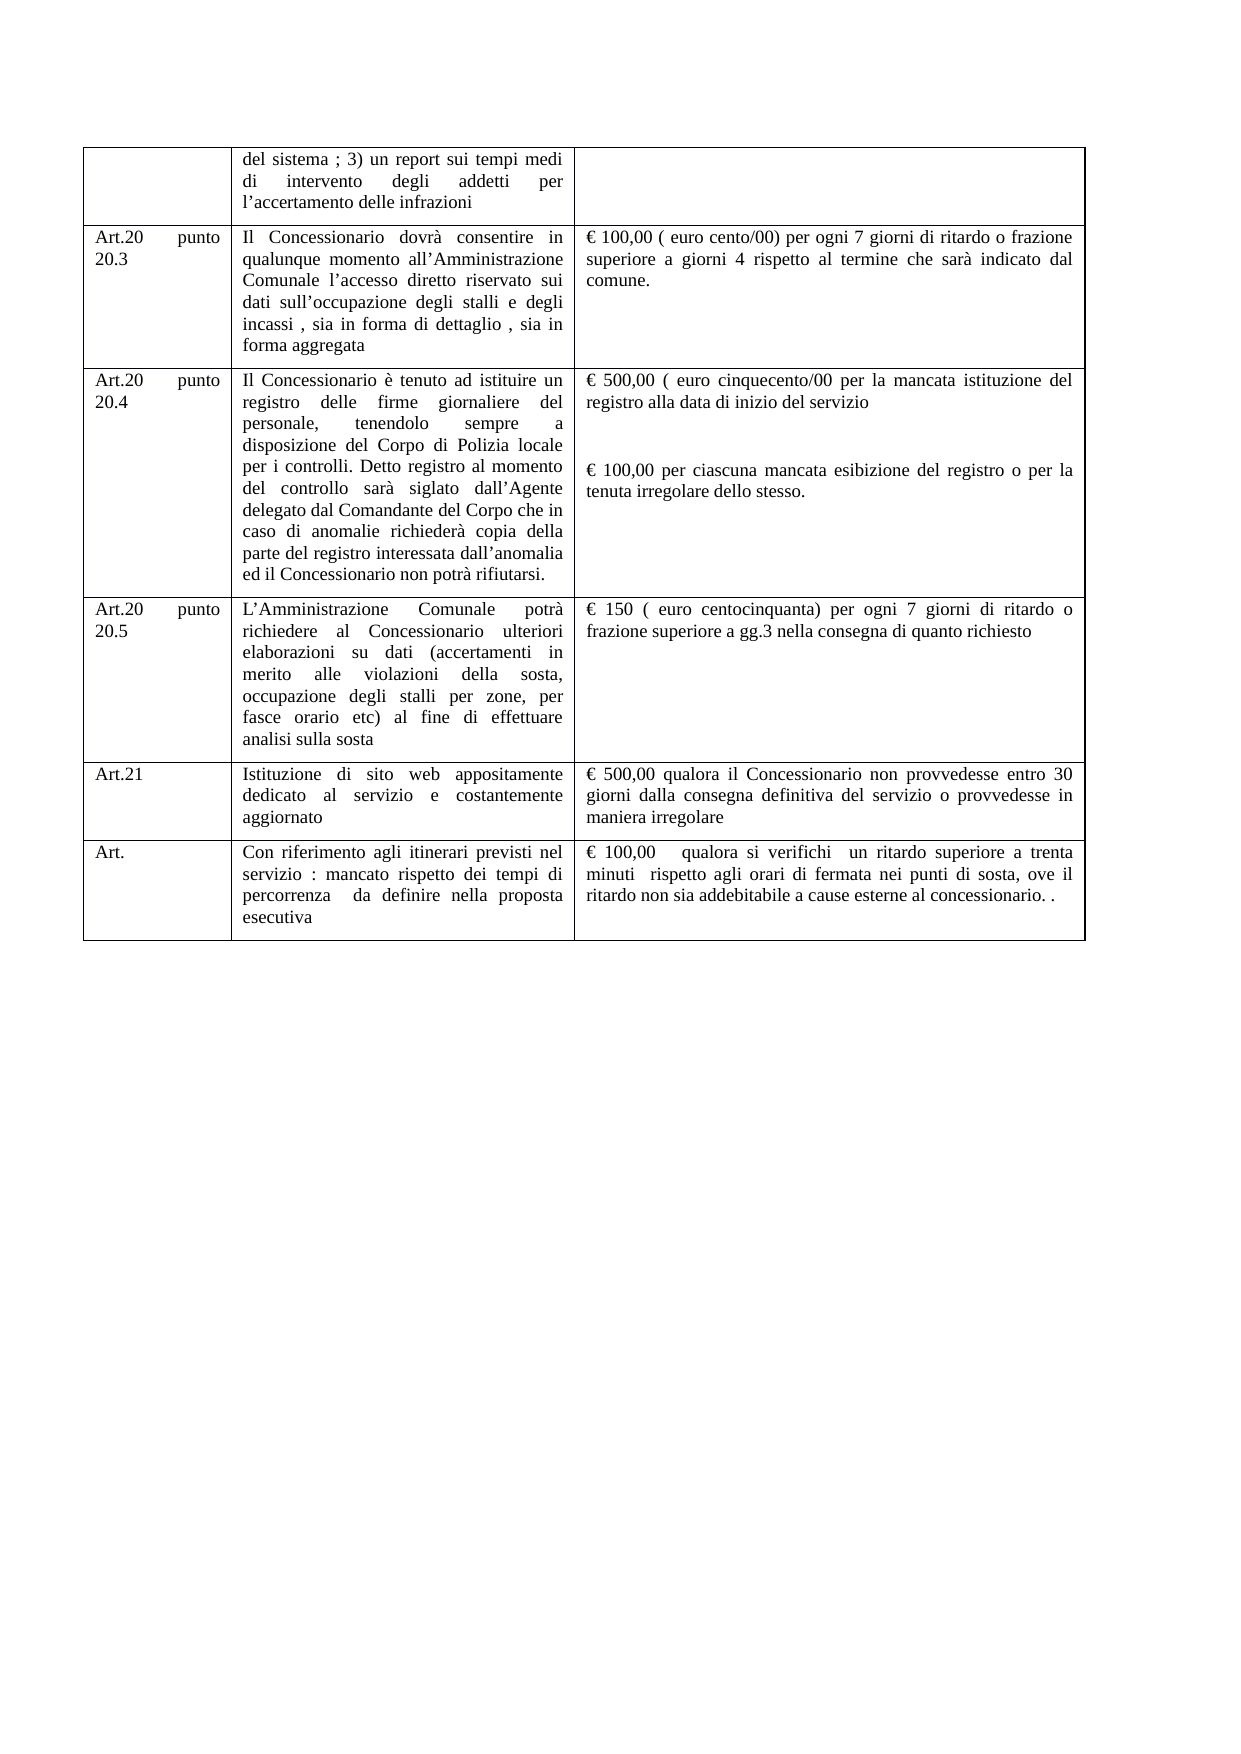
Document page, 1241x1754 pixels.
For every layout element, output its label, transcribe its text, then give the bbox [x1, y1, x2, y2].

table_cell Art.20 punto 20.3 [84, 226, 231, 368]
table_cell del sistema ; 3) un report sui tempi medi di intervento degli addetti per l’accertamento delle infrazioni [232, 148, 574, 225]
table_cell Art.20 punto 20.4 [84, 369, 231, 597]
table_cell € 100,00 qualora si verifichi un ritardo superiore a trenta minuti rispetto agli orari di fermata nei punti di sosta, ove il ritardo non sia addebitabile a cause esterne al concessionario. . [575, 841, 1084, 940]
table_cell [51, 1186, 1097, 1568]
table_cell € 500,00 qualora il Concessionario non provvedesse entro 30 giorni dalla consegna definitiva del servizio o provvedesse in maniera irregolare [575, 763, 1084, 840]
table_cell Il Concessionario dovrà consentire in qualunque momento all’Amministrazione Comunale l’accesso diretto riservato sui dati sull’occupazione degli stalli e degli incassi , sia in forma di dettaglio , sia in forma aggregata [232, 226, 574, 368]
table_cell L’Amministrazione Comunale potrà richiedere al Concessionario ulteriori elaborazioni su dati (accertamenti in merito alle violazioni della sosta, occupazione degli stalli per zone, per fasce orario etc) al fine di effettuare analisi sulla sosta [232, 598, 574, 762]
table_cell € 100,00 ( euro cento/00) per ogni 7 giorni di ritardo o frazione superiore a giorni 4 rispetto al termine che sarà indicato dal comune. [575, 226, 1084, 368]
table_cell € 150 ( euro centocinquanta) per ogni 7 giorni di ritardo o frazione superiore a gg.3 nella consegna di quanto richiesto [575, 598, 1084, 762]
table_cell Con riferimento agli itinerari previsti nel servizio : mancato rispetto dei tempi di percorrenza da definire nella proposta esecutiva [232, 841, 574, 940]
table_cell € 500,00 ( euro cinquecento/00 per la mancata istituzione del registro alla data di inizio del servizio € 100,00 per ciascuna mancata esibizione del registro o per la tenuta irregolare dello stesso. [575, 369, 1084, 597]
table_cell [51, 140, 1097, 1186]
table_cell Istituzione di sito web appositamente dedicato al servizio e costantemente aggiornato [232, 763, 574, 840]
table_cell Art.21 [84, 763, 231, 840]
table_cell Art.20 punto 20.5 [84, 598, 231, 762]
table_cell [575, 148, 1084, 225]
table_cell Il Concessionario è tenuto ad istituire un registro delle firme giornaliere del personale, tenendolo sempre a disposizione del Corpo di Polizia locale per i controlli. Detto registro al momento del controllo sarà siglato dall’Agente delegato dal Comandante del Corpo che in caso di anomalie richiederà copia della parte del registro interessata dall’anomalia ed il Concessionario non potrà rifiutarsi. [232, 369, 574, 597]
table_cell [84, 148, 231, 225]
table_cell Art. [84, 841, 231, 940]
